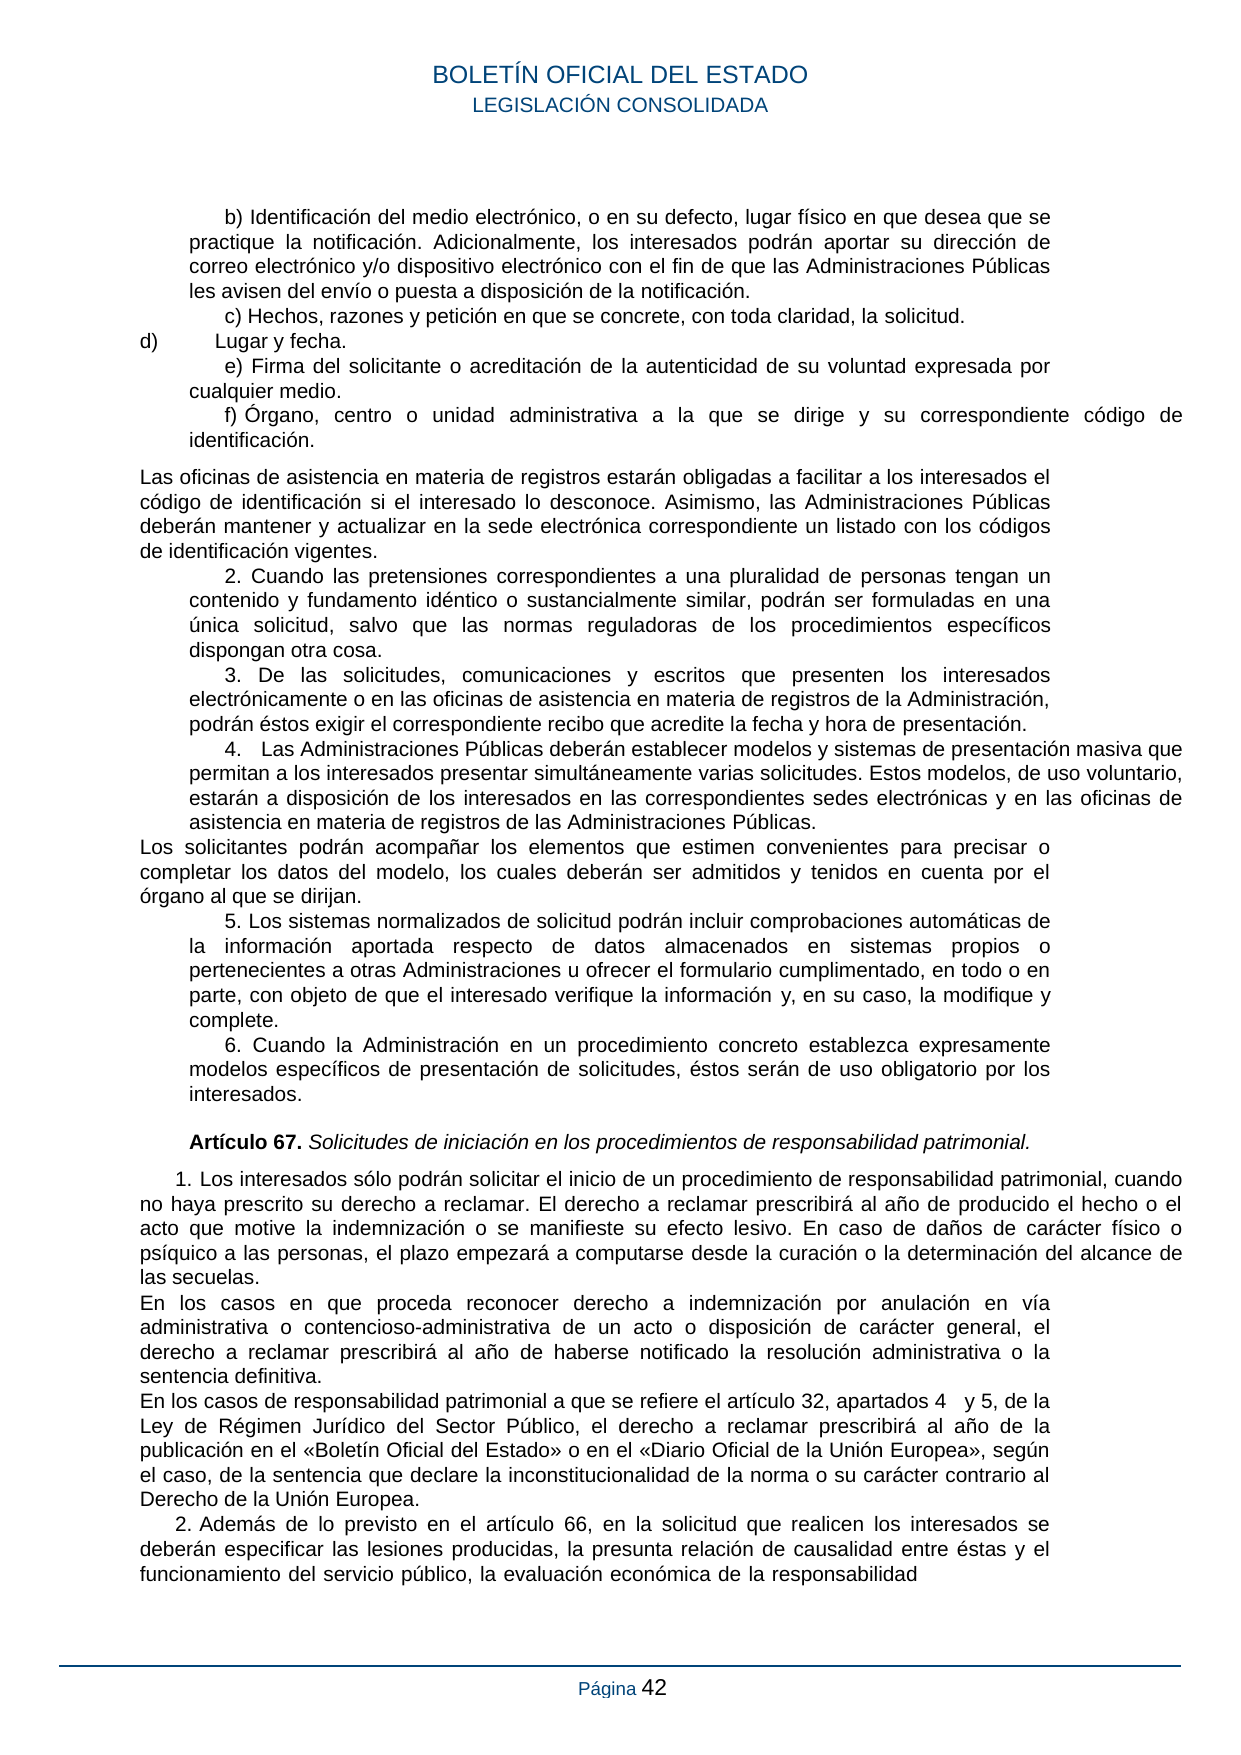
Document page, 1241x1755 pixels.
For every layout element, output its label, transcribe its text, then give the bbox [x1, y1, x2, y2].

list Firma del solicitante o acreditación de la autenticidad de su voluntad expresada por cualquier medio. [189, 354, 1052, 402]
list Cuando la Administración en un procedimiento concreto establezca expresamente modelos específicos de presentación de solicitudes, éstos serán de uso obligatorio por los interesados. [189, 1032, 1052, 1106]
text Los solicitantes podrán acompañar los elementos que estimen convenientes para precisar o completar los datos del modelo, los cuales deberán ser admitidos y tenidos en cuenta por el órgano al que se dirijan. [139, 835, 1052, 908]
text En los casos en que proceda reconocer derecho a indemnización por anulación en vía administrativa o contencioso-administrativa de un acto o disposición de carácter general, el derecho a reclamar prescribirá al año de haberse notificado la resolución administrativa o la sentencia definitiva. [139, 1290, 1052, 1388]
list Los sistemas normalizados de solicitud podrán incluir comprobaciones automáticas de la información aportada respecto de datos almacenados en sistemas propios o pertenecientes a otras Administraciones u ofrecer el formulario cumplimentado, en todo o en parte, con objeto de que el interesado verifique la información y, en su caso, la modifique y complete. [189, 909, 1052, 1031]
list Además de lo previsto en el artículo 66, en la solicitud que realicen los interesados se deberán especificar las lesiones producidas, la presunta relación de causalidad entre éstas y el funcionamiento del servicio público, la evaluación económica de la responsabilidad [139, 1512, 1052, 1585]
list Lugar y fecha. [139, 329, 1184, 353]
text Artículo 67. Solicitudes de iniciación en los procedimientos de responsabilidad patrimonial. [189, 1130, 1184, 1154]
list Hechos, razones y petición en que se concrete, con toda claridad, la solicitud. [224, 304, 1184, 328]
list Los interesados sólo podrán solicitar el inicio de un procedimiento de responsabilidad patrimonial, cuando no haya prescrito su derecho a reclamar. El derecho a reclamar prescribirá al año de producido el hecho o el acto que motive la indemnización o se manifieste su efecto lesivo. En caso de daños de carácter físico o psíquico a las personas, el plazo empezará a computarse desde la curación o la determinación del alcance de las secuelas. [139, 1167, 1184, 1289]
list De las solicitudes, comunicaciones y escritos que presenten los interesados electrónicamente o en las oficinas de asistencia en materia de registros de la Administración, podrán éstos exigir el correspondiente recibo que acredite la fecha y hora de presentación. [189, 662, 1052, 736]
text En los casos de responsabilidad patrimonial a que se refiere el artículo 32, apartados 4 y 5, de la Ley de Régimen Jurídico del Sector Público, el derecho a reclamar prescribirá al año de la publicación en el «Boletín Oficial del Estado» o en el «Diario Oficial de la Unión Europea», según el caso, de la sentencia que declare la inconstitucionalidad de la norma o su carácter contrario al Derecho de la Unión Europea. [139, 1389, 1052, 1511]
list Órgano, centro o unidad administrativa a la que se dirige y su correspondiente código de identificación. [189, 403, 1184, 452]
list Cuando las pretensiones correspondientes a una pluralidad de personas tengan un contenido y fundamento idéntico o sustancialmente similar, podrán ser formuladas en una única solicitud, salvo que las normas reguladoras de los procedimientos específicos dispongan otra cosa. [189, 564, 1052, 661]
text Las oficinas de asistencia en materia de registros estarán obligadas a facilitar a los interesados el código de identificación si el interesado lo desconoce. Asimismo, las Administraciones Públicas deberán mantener y actualizar en la sede electrónica correspondiente un listado con los códigos de identificación vigentes. [139, 465, 1052, 563]
list Identificación del medio electrónico, o en su defecto, lugar físico en que desea que se practique la notificación. Adicionalmente, los interesados podrán aportar su dirección de correo electrónico y/o dispositivo electrónico con el fin de que las Administraciones Públicas les avisen del envío o puesta a disposición de la notificación. [189, 205, 1052, 303]
list Las Administraciones Públicas deberán establecer modelos y sistemas de presentación masiva que permitan a los interesados presentar simultáneamente varias solicitudes. Estos modelos, de uso voluntario, estarán a disposición de los interesados en las correspondientes sedes electrónicas y en las oficinas de asistencia en materia de registros de las Administraciones Públicas. [189, 736, 1184, 834]
